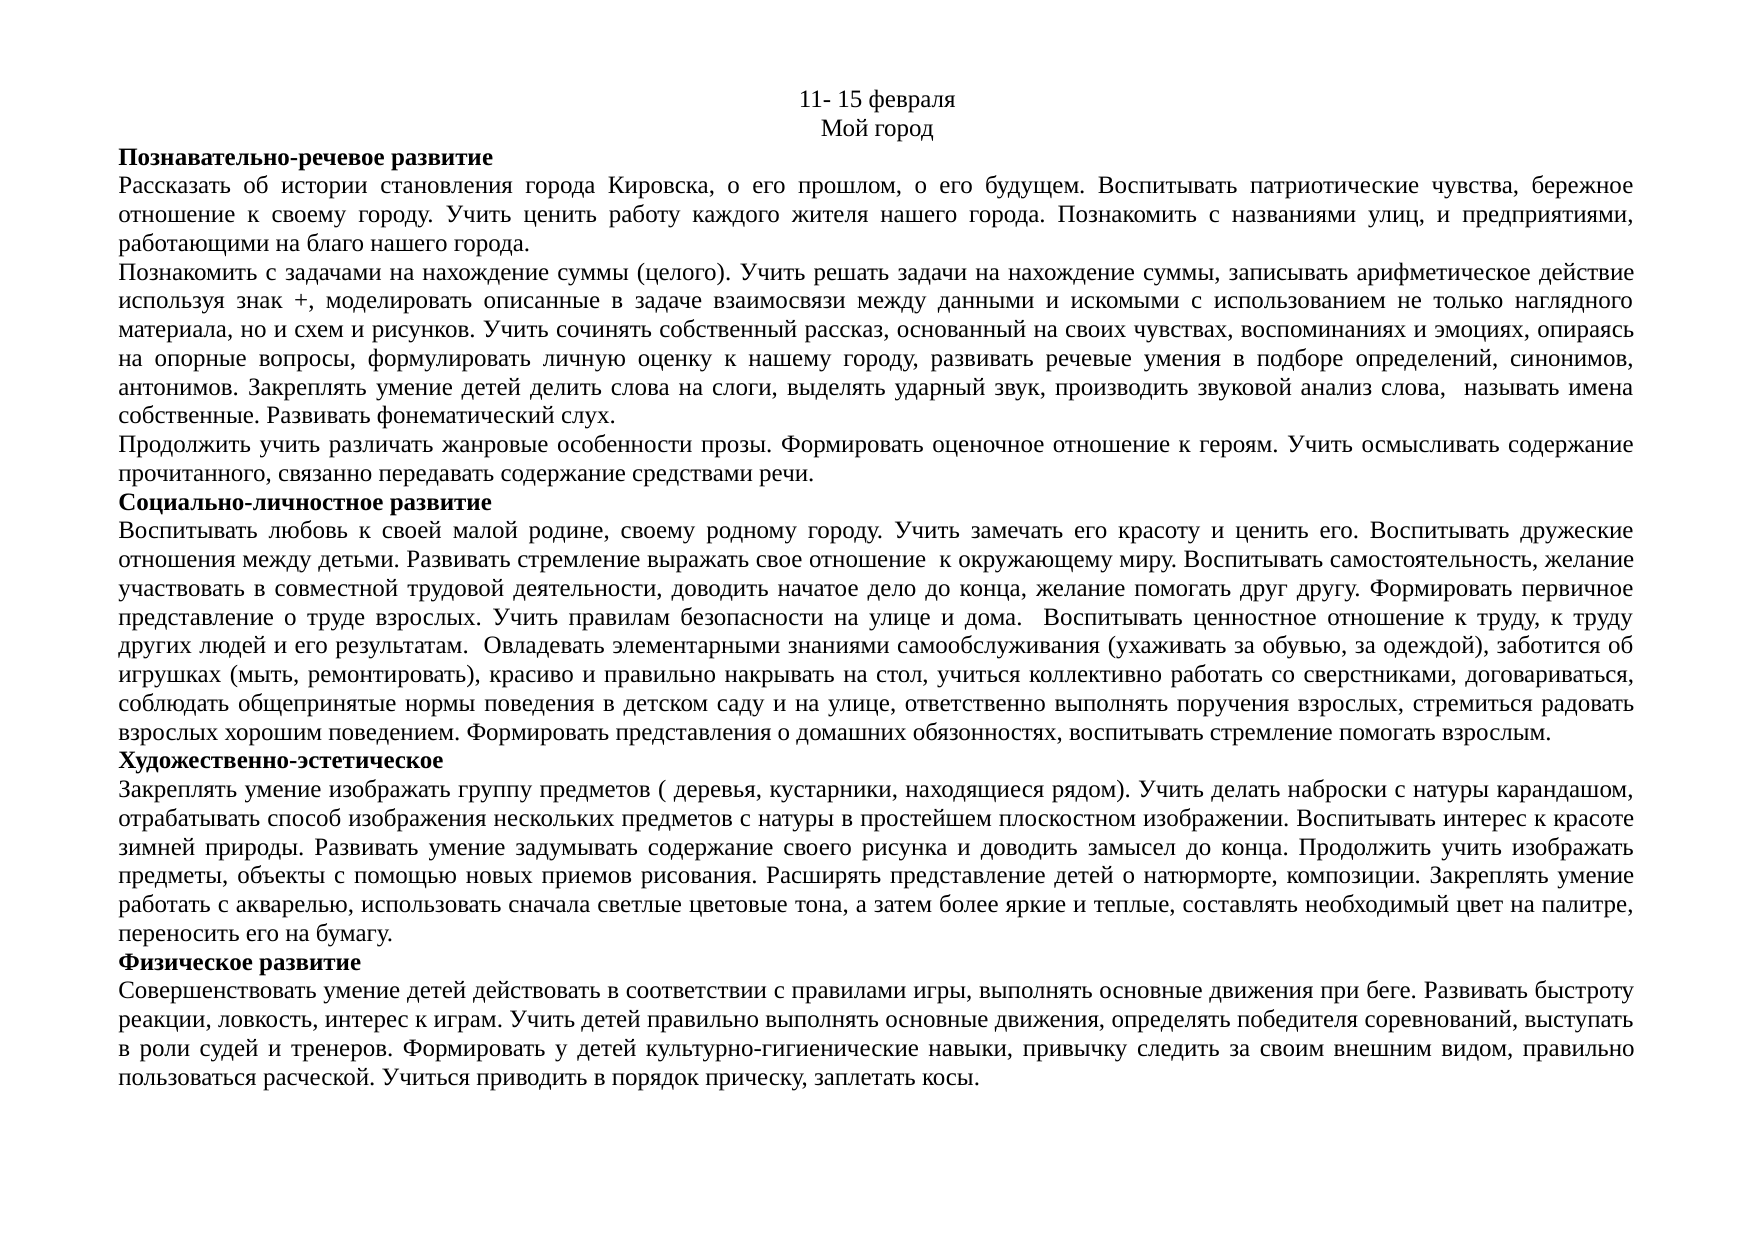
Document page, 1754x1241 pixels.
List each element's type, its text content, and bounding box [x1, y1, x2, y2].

text Познавательно-речевое развитие [118, 142, 1636, 171]
text Художественно-эстетическое [118, 746, 1636, 774]
text Социально-личностное развитие [118, 487, 1636, 516]
text Закреплять умение изображать группу предметов ( деревья, кустарники, находящиеся рядом). Учить делать наброски с натуры карандашом, отрабатывать способ изображения нескольких предметов с натуры в простейшем плоскостном изображении. Воспитывать интерес к красоте зимней природы. Развивать умение задумывать содержание своего рисунка и доводить замысел до конца. Продолжить учить изображать предметы, объекты с помощью новых приемов рисования. Расширять представление детей о натюрморте, композиции. Закреплять умение работать с акварелью, использовать сначала светлые цветовые тона, а затем более яркие и теплые, составлять необходимый цвет на палитре, переносить его на бумагу. [118, 774, 1636, 947]
text Познакомить с задачами на нахождение суммы (целого). Учить решать задачи на нахождение суммы, записывать арифметическое действие используя знак +, моделировать описанные в задаче взаимосвязи между данными и искомыми с использованием не только наглядного материала, но и схем и рисунков. Учить сочинять собственный рассказ, основанный на своих чувствах, воспоминаниях и эмоциях, опираясь на опорные вопросы, формулировать личную оценку к нашему городу, развивать речевые умения в подборе определений, синонимов, антонимов. Закреплять умение детей делить слова на слоги, выделять ударный звук, производить звуковой анализ слова, называть имена собственные. Развивать фонематический слух. [118, 257, 1636, 429]
text Физическое развитие [118, 947, 1636, 976]
text Воспитывать любовь к своей малой родине, своему родному городу. Учить замечать его красоту и ценить его. Воспитывать дружеские отношения между детьми. Развивать стремление выражать свое отношение к окружающему миру. Воспитывать самостоятельность, желание участвовать в совместной трудовой деятельности, доводить начатое дело до конца, желание помогать друг другу. Формировать первичное представление о труде взрослых. Учить правилам безопасности на улице и дома. Воспитывать ценностное отношение к труду, к труду других людей и его результатам. Овладевать элементарными знаниями самообслуживания (ухаживать за обувью, за одеждой), заботится об игрушках (мыть, ремонтировать), красиво и правильно накрывать на стол, учиться коллективно работать со сверстниками, договариваться, соблюдать общепринятые нормы поведения в детском саду и на улице, ответственно выполнять поручения взрослых, стремиться радовать взрослых хорошим поведением. Формировать представления о домашних обязонностях, воспитывать стремление помогать взрослым. [118, 516, 1636, 746]
text Рассказать об истории становления города Кировска, о его прошлом, о его будущем. Воспитывать патриотические чувства, бережное отношение к своему городу. Учить ценить работу каждого жителя нашего города. Познакомить с названиями улиц, и предприятиями, работающими на благо нашего города. [118, 171, 1636, 257]
text Мой город [118, 113, 1636, 142]
text 11- 15 февраля [118, 84, 1636, 113]
text Продолжить учить различать жанровые особенности прозы. Формировать оценочное отношение к героям. Учить осмысливать содержание прочитанного, связанно передавать содержание средствами речи. [118, 429, 1636, 487]
text Совершенствовать умение детей действовать в соответствии с правилами игры, выполнять основные движения при беге. Развивать быстроту реакции, ловкость, интерес к играм. Учить детей правильно выполнять основные движения, определять победителя соревнований, выступать в роли судей и тренеров. Формировать у детей культурно-гигиенические навыки, привычку следить за своим внешним видом, правильно пользоваться расческой. Учиться приводить в порядок прическу, заплетать косы. [118, 976, 1636, 1091]
